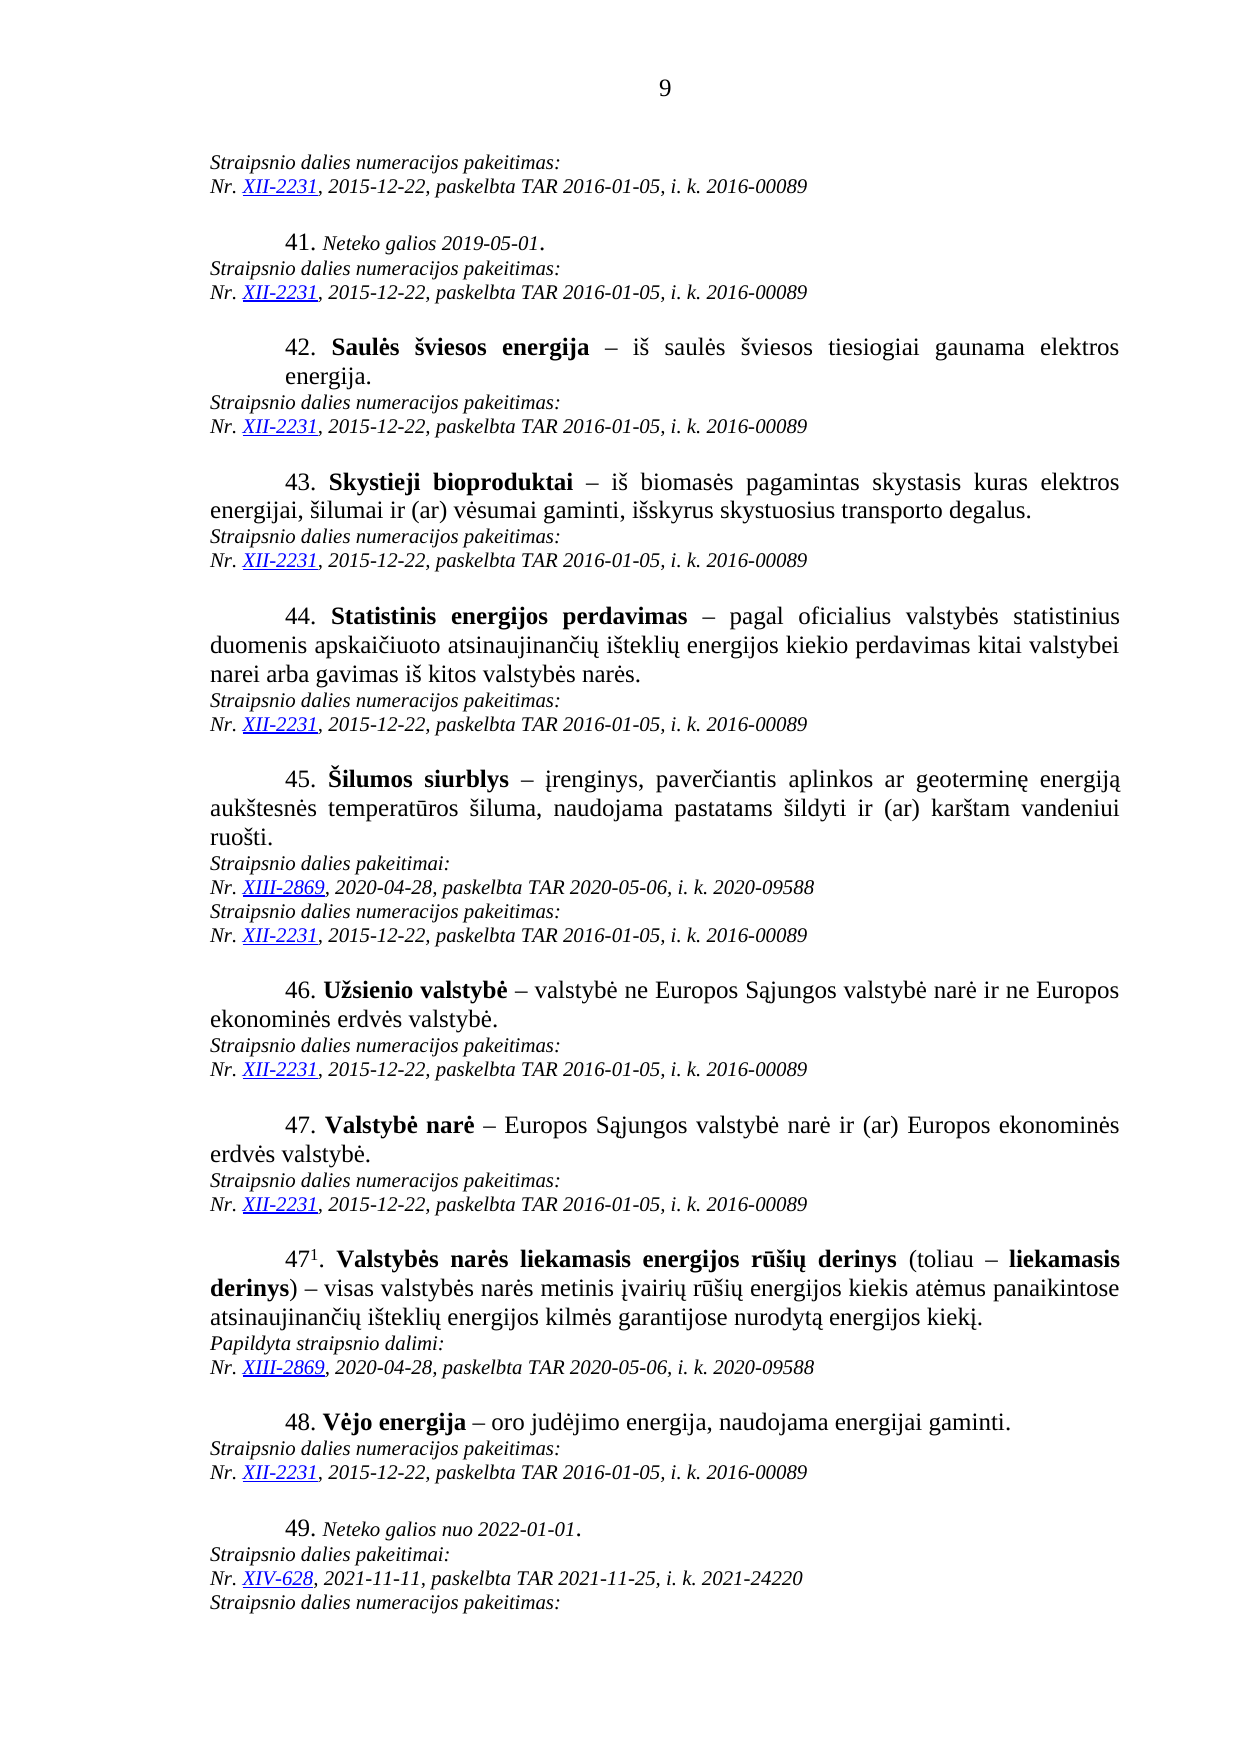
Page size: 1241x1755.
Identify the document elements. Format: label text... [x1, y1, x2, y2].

text Straipsnio dalies numeracijos pakeitimas: [210, 1436, 1120, 1460]
text 46. Užsienio valstybė – valstybė ne Europos Sąjungos valstybė narė ir ne Europos ekonominės erdvės valstybė. [210, 976, 1120, 1033]
text 49. Neteko galios nuo 2022-01-01. [210, 1513, 1120, 1542]
text Straipsnio dalies pakeitimai: [210, 1542, 1120, 1566]
text Straipsnio dalies numeracijos pakeitimas: [210, 687, 1120, 712]
text 45. Šilumos siurblys – įrenginys, paverčiantis aplinkos ar geoterminę energiją aukštesnės temperatūros šiluma, naudojama pastatams šildyti ir (ar) karštam vandeniui ruošti. [210, 764, 1120, 851]
text Straipsnio dalies numeracijos pakeitimas: [210, 1033, 1120, 1057]
text Straipsnio dalies numeracijos pakeitimas: [210, 524, 1120, 548]
text Nr. XII-2231, 2015-12-22, paskelbta TAR 2016-01-05, i. k. 2016-00089 [210, 1057, 1120, 1081]
text Nr. XII-2231, 2015-12-22, paskelbta TAR 2016-01-05, i. k. 2016-00089 [210, 174, 1120, 198]
text Straipsnio dalies numeracijos pakeitimas: [210, 390, 1120, 414]
text Nr. XII-2231, 2015-12-22, paskelbta TAR 2016-01-05, i. k. 2016-00089 [210, 280, 1120, 304]
text 41. Neteko galios 2019-05-01. [210, 227, 1120, 256]
text 48. Vėjo energija – oro judėjimo energija, naudojama energijai gaminti. [285, 1407, 1120, 1436]
text Nr. XII-2231, 2015-12-22, paskelbta TAR 2016-01-05, i. k. 2016-00089 [210, 1192, 1120, 1216]
text 42. Saulės šviesos energija – iš saulės šviesos tiesiogiai gaunama elektros energija. [285, 332, 1120, 390]
text Nr. XII-2231, 2015-12-22, paskelbta TAR 2016-01-05, i. k. 2016-00089 [210, 923, 1120, 947]
text Straipsnio dalies numeracijos pakeitimas: [210, 256, 1120, 280]
text Straipsnio dalies pakeitimai: [210, 851, 1120, 875]
text Nr. XIV-628, 2021-11-11, paskelbta TAR 2021-11-25, i. k. 2021-24220 [210, 1566, 1120, 1590]
text Papildyta straipsnio dalimi: [210, 1331, 1120, 1355]
text 47. Valstybė narė – Europos Sąjungos valstybė narė ir (ar) Europos ekonominės erdvės valstybė. [210, 1110, 1120, 1167]
text Straipsnio dalies numeracijos pakeitimas: [210, 150, 1120, 174]
text Straipsnio dalies numeracijos pakeitimas: [210, 899, 1120, 923]
text Nr. XII-2231, 2015-12-22, paskelbta TAR 2016-01-05, i. k. 2016-00089 [210, 414, 1120, 438]
text 44. Statistinis energijos perdavimas – pagal oficialius valstybės statistinius duomenis apskaičiuoto atsinaujinančių išteklių energijos kiekio perdavimas kitai valstybei narei arba gavimas iš kitos valstybės narės. [210, 601, 1120, 687]
text Nr. XIII-2869, 2020-04-28, paskelbta TAR 2020-05-06, i. k. 2020-09588 [210, 875, 1120, 899]
text Straipsnio dalies numeracijos pakeitimas: [210, 1590, 1120, 1614]
text Nr. XII-2231, 2015-12-22, paskelbta TAR 2016-01-05, i. k. 2016-00089 [210, 1460, 1120, 1484]
text Nr. XII-2231, 2015-12-22, paskelbta TAR 2016-01-05, i. k. 2016-00089 [210, 712, 1120, 736]
text 43. Skystieji bioproduktai – iš biomasės pagamintas skystasis kuras elektros energijai, šilumai ir (ar) vėsumai gaminti, išskyrus skystuosius transporto degalus. [210, 467, 1120, 524]
text 471. Valstybės narės liekamasis energijos rūšių derinys (toliau – liekamasis derinys) – visas valstybės narės metinis įvairių rūšių energijos kiekis atėmus panaikintose atsinaujinančių išteklių energijos kilmės garantijose nurodytą energijos kiekį. [210, 1244, 1120, 1331]
text Nr. XII-2231, 2015-12-22, paskelbta TAR 2016-01-05, i. k. 2016-00089 [210, 548, 1120, 572]
text Nr. XIII-2869, 2020-04-28, paskelbta TAR 2020-05-06, i. k. 2020-09588 [210, 1355, 1120, 1379]
text Straipsnio dalies numeracijos pakeitimas: [210, 1167, 1120, 1192]
